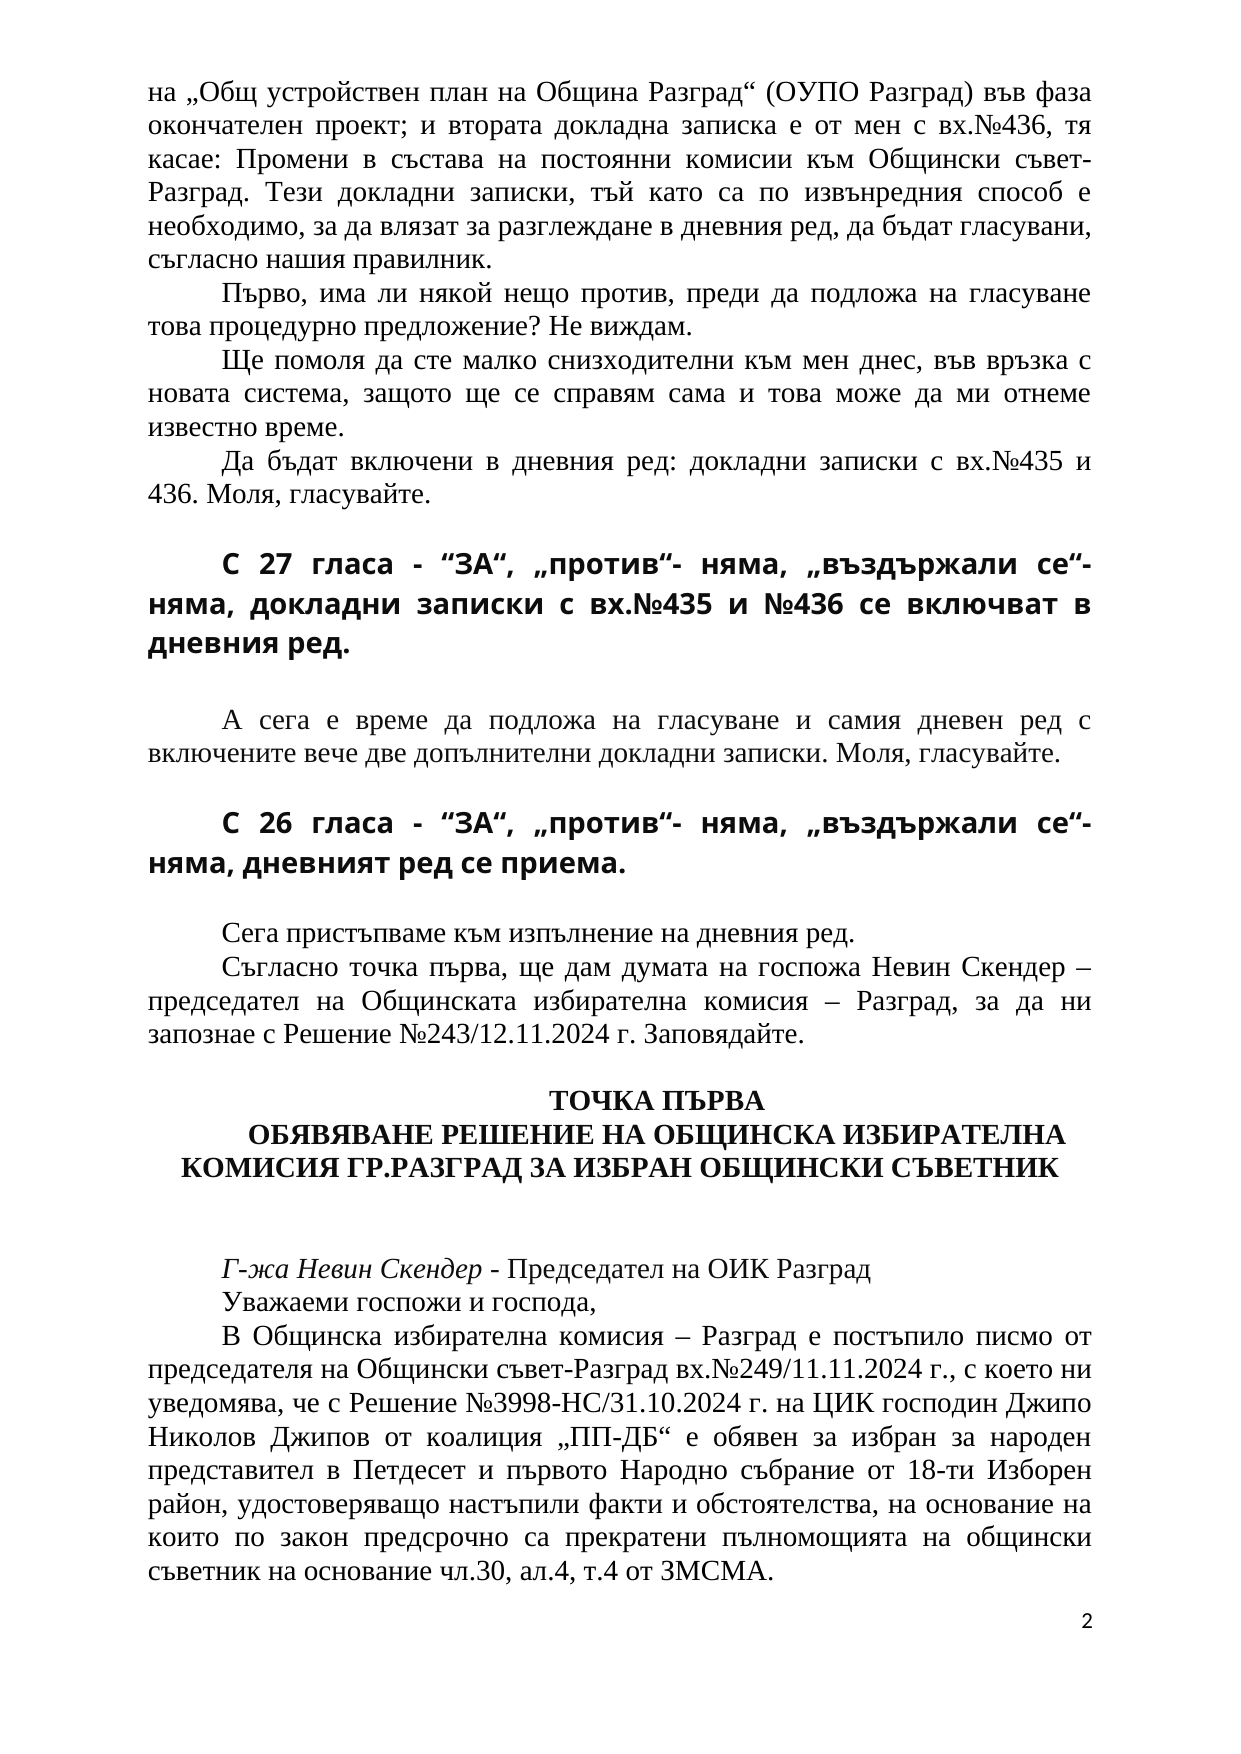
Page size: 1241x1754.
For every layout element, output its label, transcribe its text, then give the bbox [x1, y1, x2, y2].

text Съгласно точка първа, ще дам думата на госпожа Невин Скендер – председател на Общинската избирателна комисия – Разград, за да ни запознае с Решение №243/12.11.2024 г. Заповядайте. [148, 949, 1093, 1050]
text ТОЧКА ПЪРВА [148, 1083, 1093, 1117]
text Ще помоля да сте малко снизходителни към мен днес, във връзка с новата система, защото ще се справям сама и това може да ми отнеме известно време. [148, 342, 1093, 443]
text Да бъдат включени в дневния ред: докладни записки с вх.№435 и 436. Моля, гласувайте. [148, 443, 1093, 510]
text В Общинска избирателна комисия – Разград е постъпило писмо от председателя на Общински съвет-Разград вх.№249/11.11.2024 г., с което ни уведомява, че с Решение №3998-НС/31.10.2024 г. на ЦИК господин Джипо Николов Джипов от коалиция „ПП-ДБ“ е обявен за избран за народен представител в Петдесет и първото Народно събрание от 18-ти Изборен район, удостоверяващо настъпили факти и обстоятелства, на основание на които по закон предсрочно са прекратени пълномощията на общински съветник на основание чл.30, ал.4, т.4 от ЗМСМА. [148, 1318, 1093, 1586]
text С 27 гласа - “ЗА“, „против“- няма, „въздържали се“- няма, докладни записки с вх.№435 и №436 се включват в дневния ред. [148, 543, 1093, 662]
text ОБЯВЯВАНЕ РЕШЕНИЕ НА ОБЩИНСКА ИЗБИРАТЕЛНА КОМИСИЯ ГР.РАЗГРАД ЗА ИЗБРАН ОБЩИНСКИ СЪВЕТНИК [148, 1117, 1093, 1184]
text А сега е време да подложа на гласуване и самия дневен ред с включените вече две допълнителни докладни записки. Моля, гласувайте. [148, 702, 1093, 769]
text Сега пристъпваме към изпълнение на дневния ред. [148, 916, 1093, 949]
text Първо, има ли някой нещо против, преди да подложа на гласуване това процедурно предложение? Не виждам. [148, 275, 1093, 342]
text Уважаеми госпожи и господа, [148, 1284, 1093, 1318]
text Г-жа Невин Скендер - Председател на ОИК Разград [148, 1251, 1093, 1284]
text на „Общ устройствен план на Община Разград“ (ОУПО Разград) във фаза окончателен проект; и втората докладна записка е от мен с вх.№436, тя касае: Промени в състава на постоянни комисии към Общински съвет-Разград. Тези докладни записки, тъй като са по извънредния способ е необходимо, за да влязат за разглеждане в дневния ред, да бъдат гласувани, съгласно нашия правилник. [148, 74, 1093, 275]
text С 26 гласа - “ЗА“, „против“- няма, „въздържали се“- няма, дневният ред се приема. [148, 803, 1093, 882]
